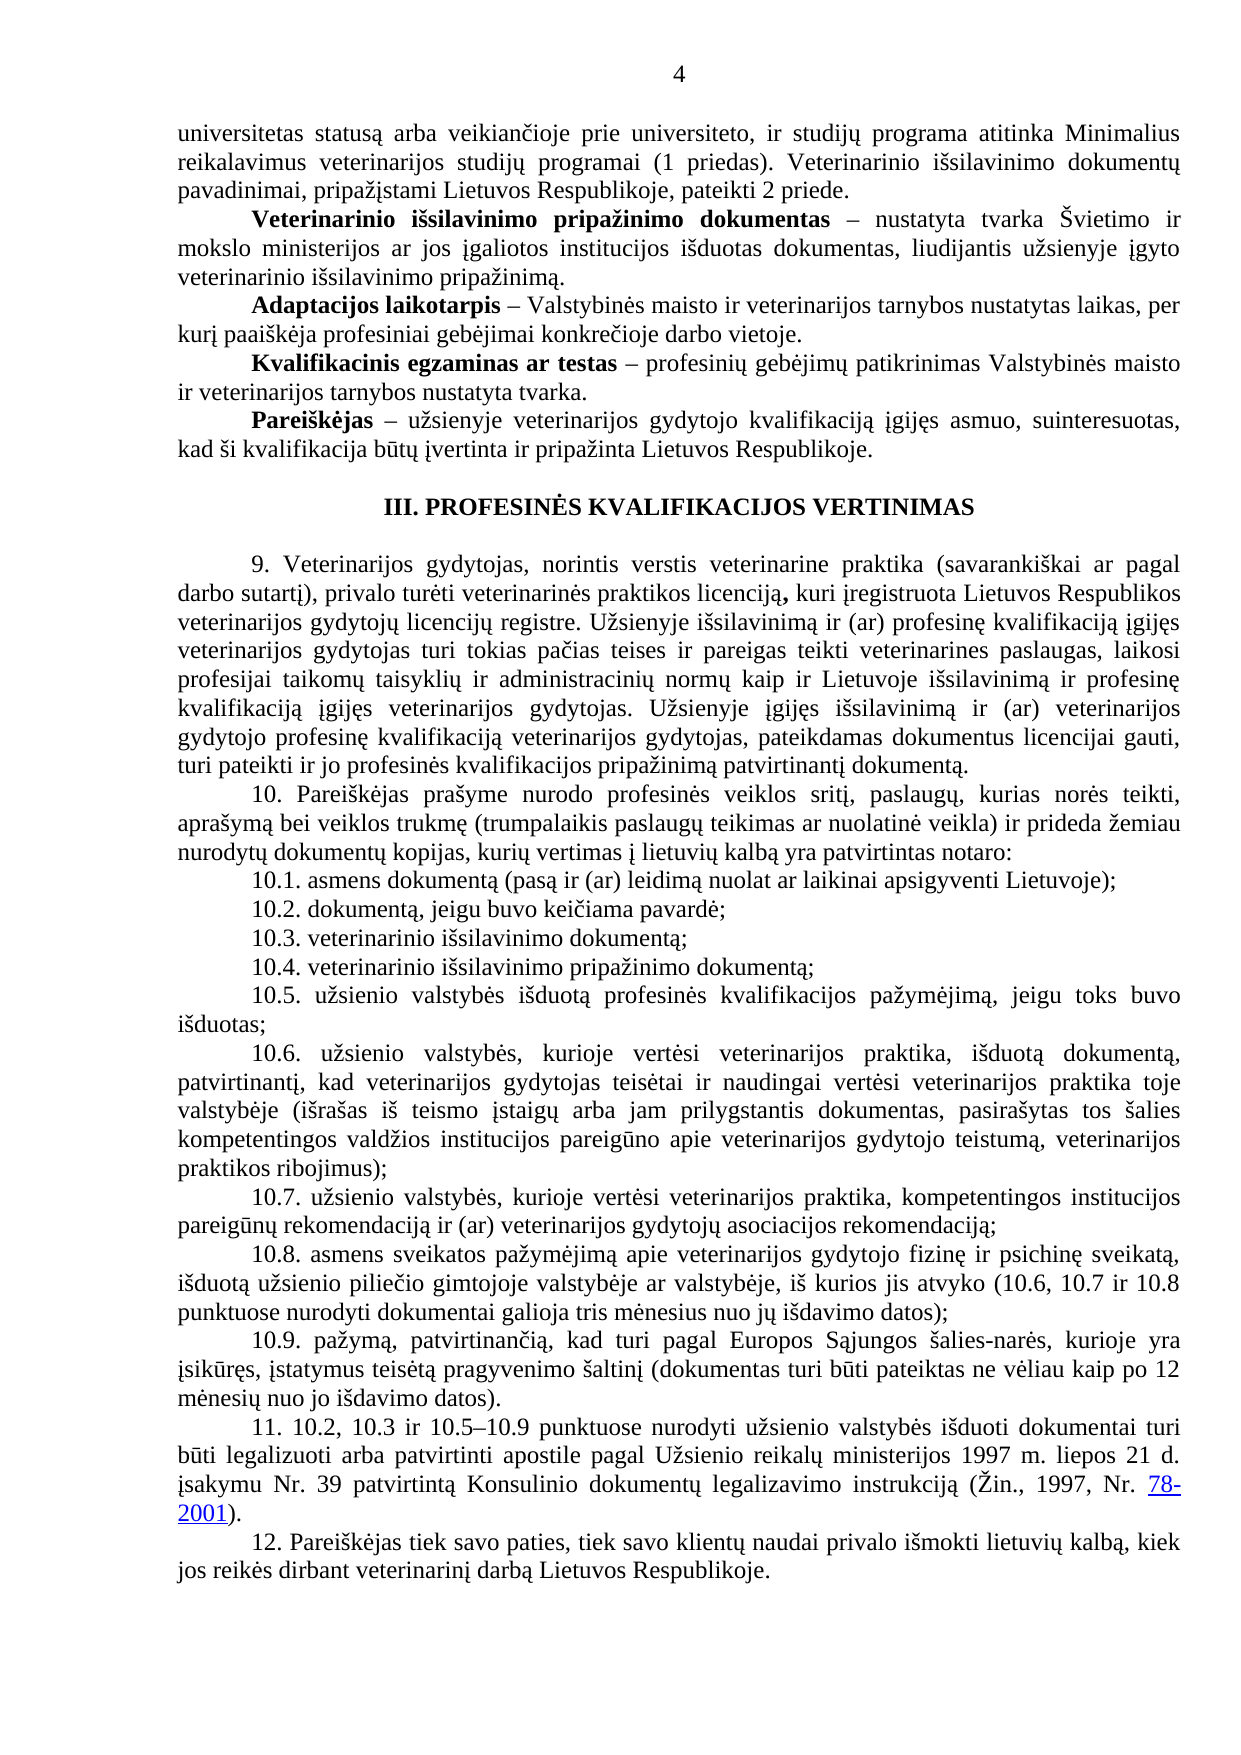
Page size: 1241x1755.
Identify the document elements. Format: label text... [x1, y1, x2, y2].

text 10.6. užsienio valstybės, kurioje vertėsi veterinarijos praktika, išduotą dokumentą, patvirtinantį, kad veterinarijos gydytojas teisėtai ir naudingai vertėsi veterinarijos praktika toje valstybėje (išrašas iš teismo įstaigų arba jam prilygstantis dokumentas, pasirašytas tos šalies kompetentingos valdžios institucijos pareigūno apie veterinarijos gydytojo teistumą, veterinarijos praktikos ribojimus); [177, 1038, 1181, 1182]
text 10.9. pažymą, patvirtinančią, kad turi pagal Europos Sąjungos šalies-narės, kurioje yra įsikūręs, įstatymus teisėtą pragyvenimo šaltinį (dokumentas turi būti pateiktas ne vėliau kaip po 12 mėnesių nuo jo išdavimo datos). [177, 1326, 1181, 1412]
text universitetas statusą arba veikiančioje prie universiteto, ir studijų programa atitinka Minimalius reikalavimus veterinarijos studijų programai (1 priedas). Veterinarinio išsilavinimo dokumentų pavadinimai, pripažįstami Lietuvos Respublikoje, pateikti 2 priede. [177, 118, 1181, 204]
text Pareiškėjas – užsienyje veterinarijos gydytojo kvalifikaciją įgijęs asmuo, suinteresuotas, kad ši kvalifikacija būtų įvertinta ir pripažinta Lietuvos Respublikoje. [177, 406, 1181, 463]
text 11. 10.2, 10.3 ir 10.5–10.9 punktuose nurodyti užsienio valstybės išduoti dokumentai turi būti legalizuoti arba patvirtinti apostile pagal Užsienio reikalų ministerijos 1997 m. liepos 21 d. įsakymu Nr. 39 patvirtintą Konsulinio dokumentų legalizavimo instrukciją (Žin., 1997, Nr. 78-2001). [177, 1412, 1181, 1527]
text 10.7. užsienio valstybės, kurioje vertėsi veterinarijos praktika, kompetentingos institucijos pareigūnų rekomendaciją ir (ar) veterinarijos gydytojų asociacijos rekomendaciją; [177, 1182, 1181, 1239]
text 12. Pareiškėjas tiek savo paties, tiek savo klientų naudai privalo išmokti lietuvių kalbą, kiek jos reikės dirbant veterinarinį darbą Lietuvos Respublikoje. [177, 1527, 1181, 1584]
text 10. Pareiškėjas prašyme nurodo profesinės veiklos sritį, paslaugų, kurias norės teikti, aprašymą bei veiklos trukmę (trumpalaikis paslaugų teikimas ar nuolatinė veikla) ir prideda žemiau nurodytų dokumentų kopijas, kurių vertimas į lietuvių kalbą yra patvirtintas notaro: [177, 779, 1181, 866]
text Kvalifikacinis egzaminas ar testas – profesinių gebėjimų patikrinimas Valstybinės maisto ir veterinarijos tarnybos nustatyta tvarka. [177, 348, 1181, 406]
text Adaptacijos laikotarpis – Valstybinės maisto ir veterinarijos tarnybos nustatytas laikas, per kurį paaiškėja profesiniai gebėjimai konkrečioje darbo vietoje. [177, 291, 1181, 348]
text 9. Veterinarijos gydytojas, norintis verstis veterinarine praktika (savarankiškai ar pagal darbo sutartį), privalo turėti veterinarinės praktikos licenciją, kuri įregistruota Lietuvos Respublikos veterinarijos gydytojų licencijų registre. Užsienyje išsilavinimą ir (ar) profesinę kvalifikaciją įgijęs veterinarijos gydytojas turi tokias pačias teises ir pareigas teikti veterinarines paslaugas, laikosi profesijai taikomų taisyklių ir administracinių normų kaip ir Lietuvoje išsilavinimą ir profesinę kvalifikaciją įgijęs veterinarijos gydytojas. Užsienyje įgijęs išsilavinimą ir (ar) veterinarijos gydytojo profesinę kvalifikaciją veterinarijos gydytojas, pateikdamas dokumentus licencijai gauti, turi pateikti ir jo profesinės kvalifikacijos pripažinimą patvirtinantį dokumentą. [177, 549, 1181, 779]
text 10.5. užsienio valstybės išduotą profesinės kvalifikacijos pažymėjimą, jeigu toks buvo išduotas; [177, 981, 1181, 1038]
text 10.8. asmens sveikatos pažymėjimą apie veterinarijos gydytojo fizinę ir psichinę sveikatą, išduotą užsienio piliečio gimtojoje valstybėje ar valstybėje, iš kurios jis atvyko (10.6, 10.7 ir 10.8 punktuose nurodyti dokumentai galioja tris mėnesius nuo jų išdavimo datos); [177, 1239, 1181, 1326]
text III. PROFESINĖS KVALIFIKACIJOS VERTINIMAS [177, 492, 1181, 521]
text 10.1. asmens dokumentą (pasą ir (ar) leidimą nuolat ar laikinai apsigyventi Lietuvoje); [177, 866, 1181, 894]
text 10.3. veterinarinio išsilavinimo dokumentą; [177, 923, 1181, 952]
text 10.2. dokumentą, jeigu buvo keičiama pavardė; [177, 894, 1181, 923]
text 10.4. veterinarinio išsilavinimo pripažinimo dokumentą; [177, 952, 1181, 981]
text Veterinarinio išsilavinimo pripažinimo dokumentas – nustatyta tvarka Švietimo ir mokslo ministerijos ar jos įgaliotos institucijos išduotas dokumentas, liudijantis užsienyje įgyto veterinarinio išsilavinimo pripažinimą. [177, 204, 1181, 291]
